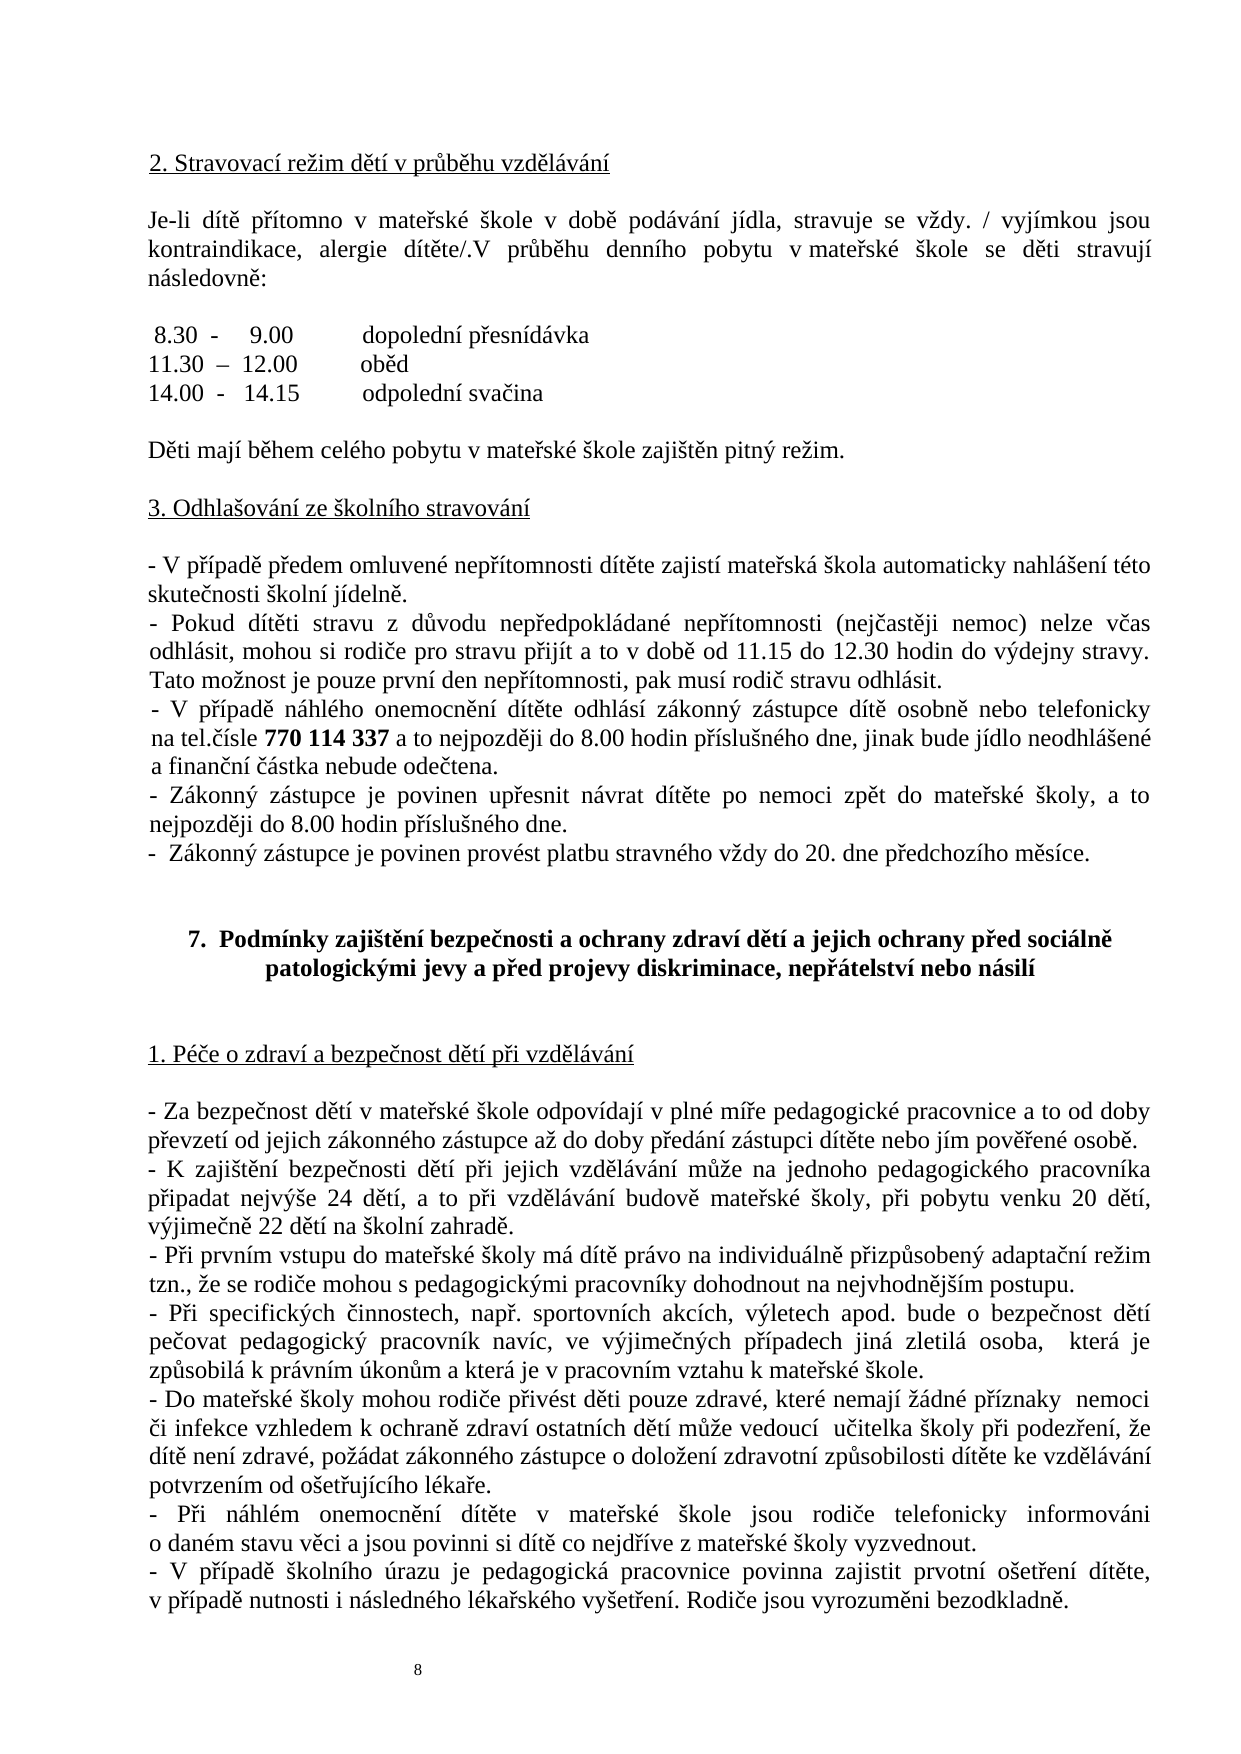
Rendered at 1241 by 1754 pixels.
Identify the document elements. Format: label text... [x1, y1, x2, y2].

text - Pokud dítěti stravu z důvodu nepředpokládané nepřítomnosti (nejčastěji nemoc) nelze včas odhlásit, mohou si rodiče pro stravu přijít a to v době od 11.15 do 12.30 hodin do výdejny stravy. Tato možnost je pouze první den nepřítomnosti, pak musí rodič stravu odhlásit. [149, 608, 1152, 694]
text 1. Péče o zdraví a bezpečnost dětí při vzdělávání [147, 1039, 1152, 1068]
text - Zákonný zástupce je povinen upřesnit návrat dítěte po nemoci zpět do mateřské školy, a to nejpozději do 8.00 hodin příslušného dne. [149, 780, 1152, 838]
text - Do mateřské školy mohou rodiče přivést děti pouze zdravé, které nemají žádné příznaky nemoci či infekce vzhledem k ochraně zdraví ostatních dětí může vedoucí učitelka školy při podezření, že dítě není zdravé, požádat zákonného zástupce o doložení zdravotní způsobilosti dítěte ke vzdělávání potvrzením od ošetřujícího lékaře. [149, 1384, 1152, 1499]
text 11.30 – 12.00 oběd [148, 349, 1152, 378]
text - Při náhlém onemocnění dítěte v mateřské škole jsou rodiče telefonicky informováni o daném stavu věci a jsou povinni si dítě co nejdříve z mateřské školy vyzvednout. [149, 1499, 1152, 1556]
text - Při specifických činnostech, např. sportovních akcích, výletech apod. bude o bezpečnost dětí pečovat pedagogický pracovník navíc, ve výjimečných případech jiná zletilá osoba, která je způsobilá k právním úkonům a která je v pracovním vztahu k mateřské škole. [149, 1298, 1152, 1384]
text - V případě předem omluvené nepřítomnosti dítěte zajistí mateřská škola automaticky nahlášení této skutečnosti školní jídelně. [148, 550, 1152, 608]
text 3. Odhlašování ze školního stravování [148, 493, 1152, 521]
text Děti mají během celého pobytu v mateřské škole zajištěn pitný režim. [148, 435, 1152, 464]
text 2. Stravovací režim dětí v průběhu vzdělávání [149, 148, 1152, 176]
text - Za bezpečnost dětí v mateřské škole odpovídají v plné míře pedagogické pracovnice a to od doby převzetí od jejich zákonného zástupce až do doby předání zástupci dítěte nebo jím pověřené osobě. [148, 1096, 1152, 1154]
text - Při prvním vstupu do mateřské školy má dítě právo na individuálně přizpůsobený adaptační režim tzn., že se rodiče mohou s pedagogickými pracovníky dohodnout na nejvhodnějším postupu. [149, 1240, 1152, 1298]
text 8.30 - 9.00 dopolední přesnídávka [148, 320, 1152, 349]
text - V případě náhlého onemocnění dítěte odhlásí zákonný zástupce dítě osobně nebo telefonicky na tel.čísle 770 114 337 a to nejpozději do 8.00 hodin příslušného dne, jinak bude jídlo neodhlášené a finanční částka nebude odečtena. [151, 694, 1152, 780]
text - Zákonný zástupce je povinen provést platbu stravného vždy do 20. dne předchozího měsíce. [148, 838, 1152, 866]
text - V případě školního úrazu je pedagogická pracovnice povinna zajistit prvotní ošetření dítěte, v případě nutnosti i následného lékařského vyšetření. Rodiče jsou vyrozuměni bezodkladně. [149, 1556, 1152, 1614]
text - K zajištění bezpečnosti dětí při jejich vzdělávání může na jednoho pedagogického pracovníka připadat nejvýše 24 dětí, a to při vzdělávání budově mateřské školy, při pobytu venku 20 dětí, výjimečně 22 dětí na školní zahradě. [148, 1154, 1152, 1240]
text Je-li dítě přítomno v mateřské škole v době podávání jídla, stravuje se vždy. / vyjímkou jsou kontraindikace, alergie dítěte/.V průběhu denního pobytu v mateřské škole se děti stravují následovně: [148, 205, 1152, 291]
text 7. Podmínky zajištění bezpečnosti a ochrany zdraví dětí a jejich ochrany před sociálně patologickými jevy a před projevy diskriminace, nepřátelství nebo násilí [149, 924, 1152, 981]
text 14.00 - 14.15 odpolední svačina [148, 378, 1152, 406]
